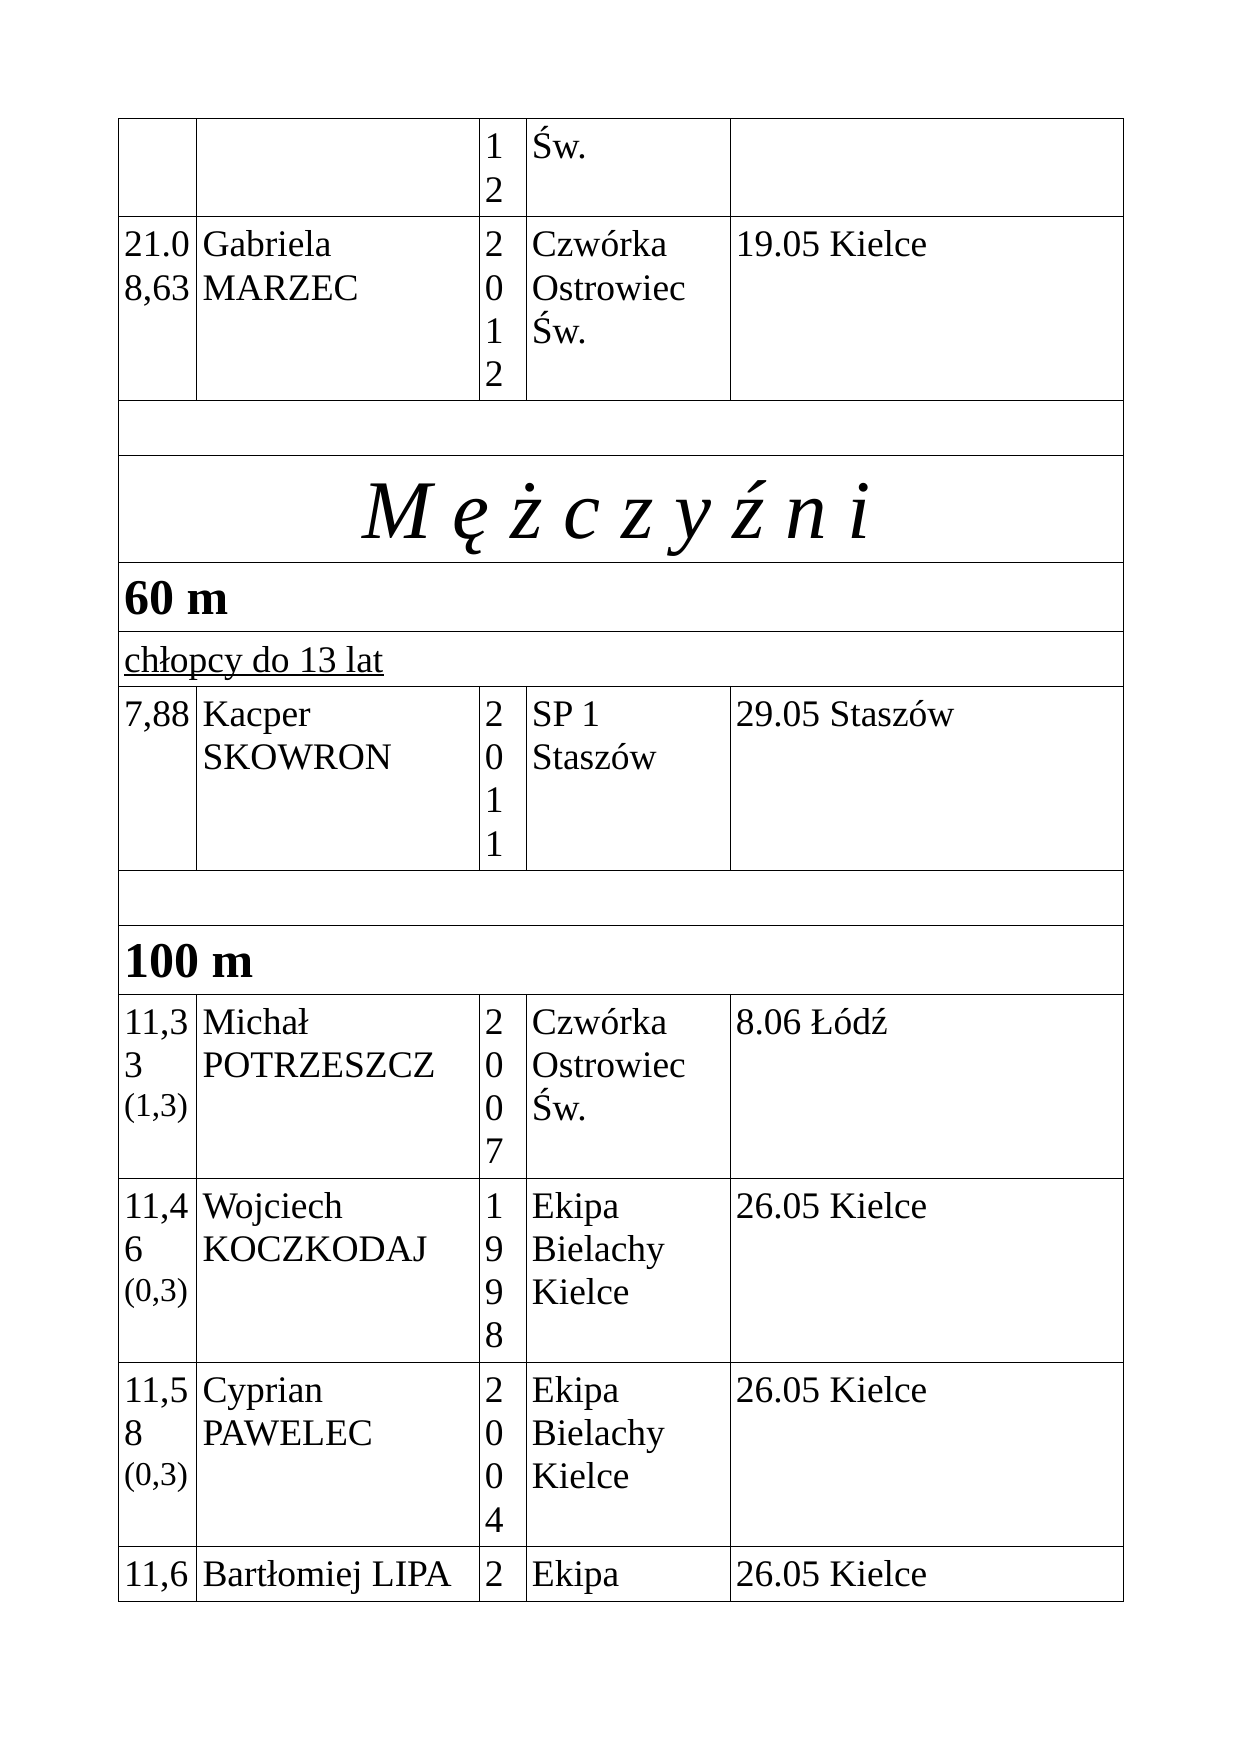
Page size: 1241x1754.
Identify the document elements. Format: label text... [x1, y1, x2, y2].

table_cell M ę ż c z y ź n i [119, 456, 1123, 562]
table_cell SP 1 Staszów [527, 687, 730, 870]
table_cell [119, 871, 1123, 924]
table_cell 2011 [480, 687, 526, 870]
table_cell 60 m [119, 563, 1123, 631]
table_cell Bartłomiej LIPA [197, 1547, 479, 1601]
table_cell Czwórka Ostrowiec Św. [527, 995, 730, 1178]
table_cell 7,88 [119, 687, 196, 870]
table_cell 2012 [480, 217, 526, 400]
table_cell Cyprian PAWELEC [197, 1363, 479, 1546]
table_cell 11,46 (0,3) [119, 1179, 196, 1362]
table_cell 8.06 Łódź [731, 995, 1123, 1178]
table_cell Św. [527, 119, 730, 216]
table_cell Michał POTRZESZCZ [197, 995, 479, 1178]
table_cell [731, 119, 1123, 216]
table_cell [119, 401, 1123, 455]
table_cell 2004 [480, 1363, 526, 1546]
table_cell [119, 119, 196, 216]
table_cell 26.05 Kielce [731, 1547, 1123, 1601]
table_cell 26.05 Kielce [731, 1363, 1123, 1546]
table_cell Ekipa [527, 1547, 730, 1601]
table_cell 29.05 Staszów [731, 687, 1123, 870]
table_cell 11,58 (0,3) [119, 1363, 196, 1546]
table_cell Wojciech KOCZKODAJ [197, 1179, 479, 1362]
table_cell 2 [480, 1547, 526, 1601]
table_cell 1998 [480, 1179, 526, 1362]
table_cell 100 m [119, 926, 1123, 994]
table_cell [197, 119, 479, 216]
table_cell chłopcy do 13 lat [119, 632, 1123, 686]
table_cell Gabriela MARZEC [197, 217, 479, 400]
table_cell 11,6 [119, 1547, 196, 1601]
table_cell 26.05 Kielce [731, 1179, 1123, 1362]
table_cell 11,33 (1,3) [119, 995, 196, 1178]
table_cell 19.05 Kielce [731, 217, 1123, 400]
table_cell 21.08,63 [119, 217, 196, 400]
table_cell 2007 [480, 995, 526, 1178]
table_cell Ekipa Bielachy Kielce [527, 1179, 730, 1362]
table_cell Ekipa Bielachy Kielce [527, 1363, 730, 1546]
table_cell 12 [480, 119, 526, 216]
table_cell Kacper SKOWRON [197, 687, 479, 870]
table_cell Czwórka Ostrowiec Św. [527, 217, 730, 400]
